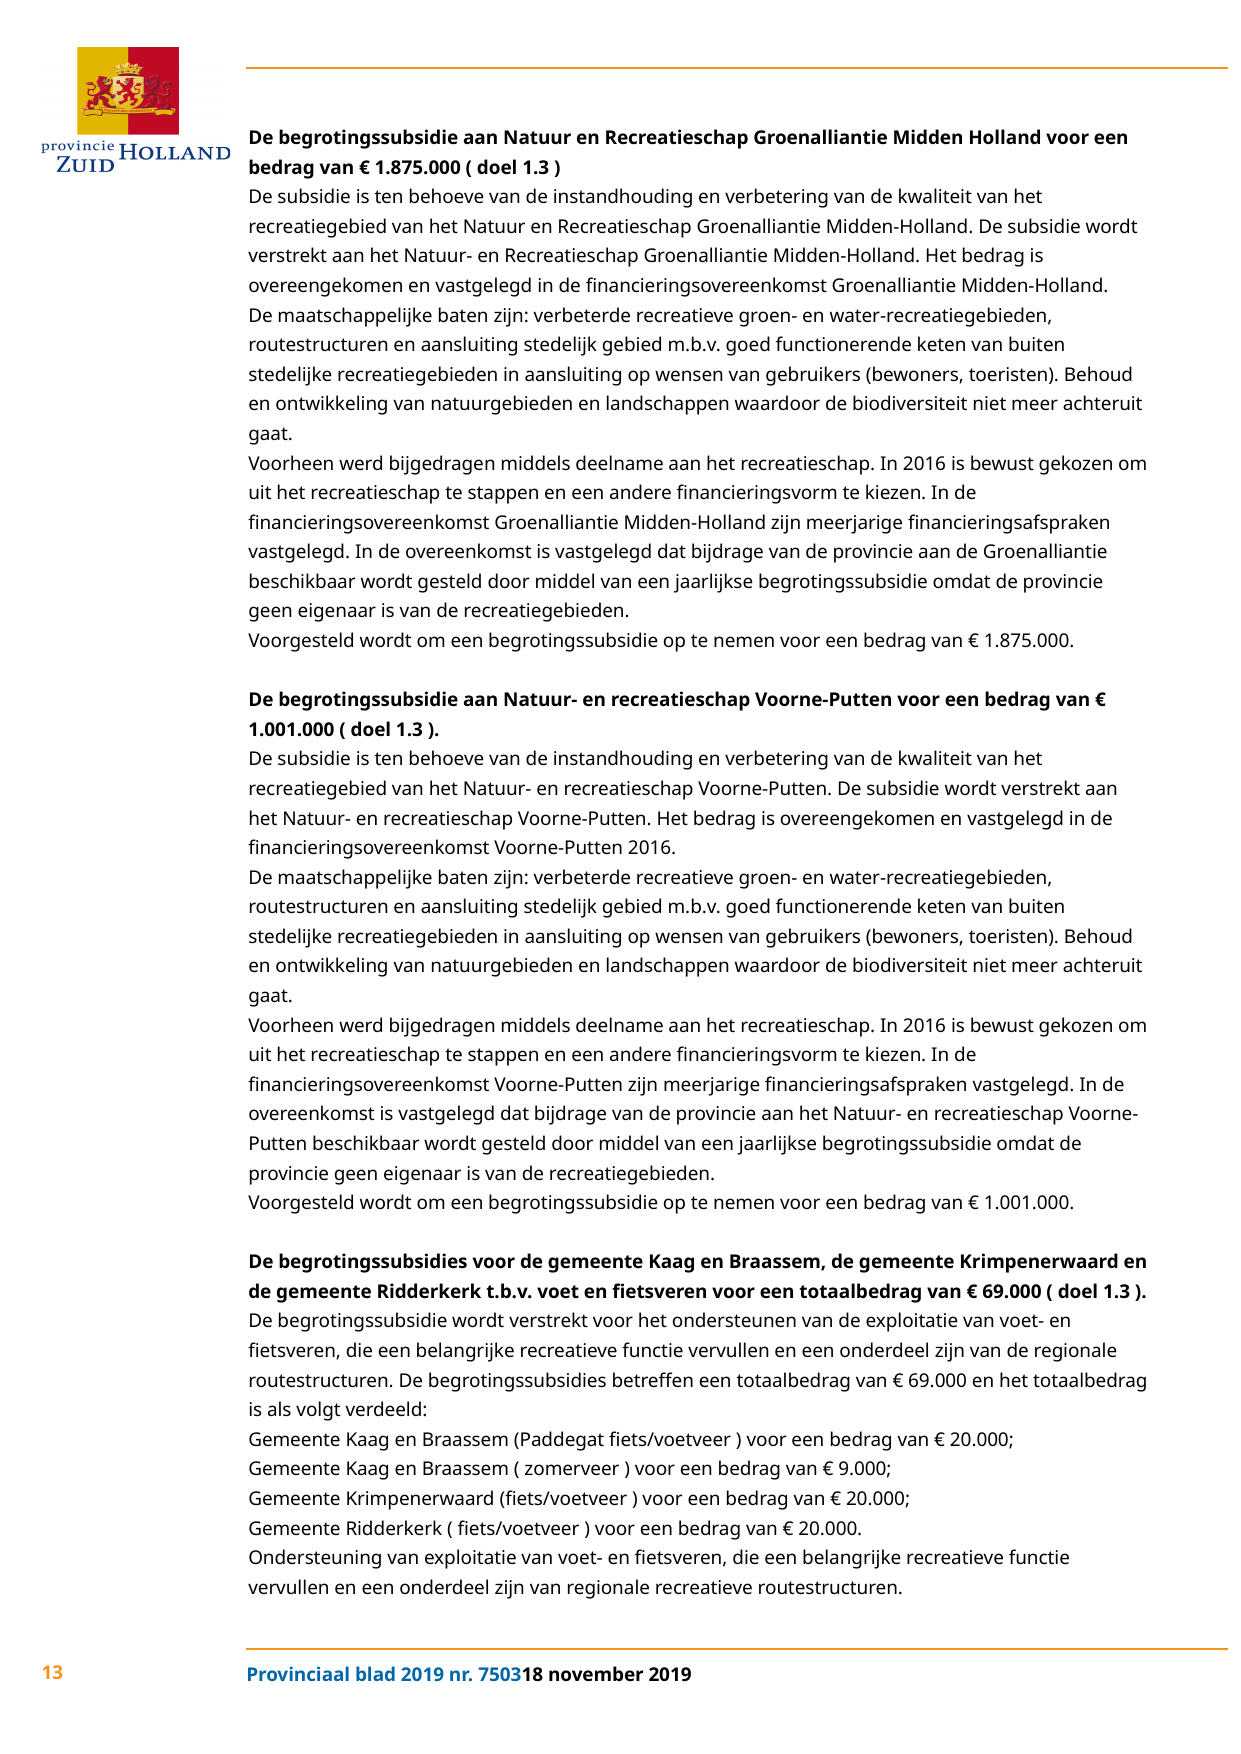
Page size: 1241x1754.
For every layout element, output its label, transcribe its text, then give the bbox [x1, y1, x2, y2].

text De begrotingssubsidie aan Natuur- en recreatieschap Voorne-Putten voor een bedrag van € 1.001.000 ( doel 1.3 ). [248, 686, 1152, 742]
text Voorheen werd bijgedragen middels deelname aan het recreatieschap. In 2016 is bewust gekozen om uit het recreatieschap te stappen en een andere financieringsvorm te kiezen. In de financieringsovereenkomst Groenalliantie Midden-Holland zijn meerjarige financieringsafspraken vastgelegd. In de overeenkomst is vastgelegd dat bijdrage van de provincie aan de Groenalliantie beschikbaar wordt gesteld door middel van een jaarlijkse begrotingssubsidie omdat de provincie geen eigenaar is van de recreatiegebieden. [248, 450, 1152, 623]
text Gemeente Kaag en Braassem ( zomerveer ) voor een bedrag van € 9.000; [248, 1456, 1152, 1481]
text Gemeente Ridderkerk ( fiets/voetveer ) voor een bedrag van € 20.000. [248, 1515, 1152, 1541]
text De begrotingssubsidies voor de gemeente Kaag en Braassem, de gemeente Krimpenerwaard en de gemeente Ridderkerk t.b.v. voet en fietsveren voor een totaalbedrag van € 69.000 ( doel 1.3 ). [248, 1248, 1152, 1304]
text De subsidie is ten behoeve van de instandhouding en verbetering van de kwaliteit van het recreatiegebied van het Natuur en Recreatieschap Groenalliantie Midden-Holland. De subsidie wordt verstrekt aan het Natuur- en Recreatieschap Groenalliantie Midden-Holland. Het bedrag is overeengekomen en vastgelegd in de financieringsovereenkomst Groenalliantie Midden-Holland. [248, 183, 1152, 298]
text Ondersteuning van exploitatie van voet- en fietsveren, die een belangrijke recreatieve functie vervullen en een onderdeel zijn van regionale recreatieve routestructuren. [248, 1544, 1152, 1600]
text Gemeente Krimpenerwaard (fiets/voetveer ) voor een bedrag van € 20.000; [248, 1485, 1152, 1511]
picture [41, 47, 231, 172]
text De subsidie is ten behoeve van de instandhouding en verbetering van de kwaliteit van het recreatiegebied van het Natuur- en recreatieschap Voorne-Putten. De subsidie wordt verstrekt aan het Natuur- en recreatieschap Voorne-Putten. Het bedrag is overeengekomen en vastgelegd in de financieringsovereenkomst Voorne-Putten 2016. [248, 746, 1152, 860]
text Voorgesteld wordt om een begrotingssubsidie op te nemen voor een bedrag van € 1.001.000. [248, 1189, 1152, 1215]
text De maatschappelijke baten zijn: verbeterde recreatieve groen- en water-recreatiegebieden, routestructuren en aansluiting stedelijk gebied m.b.v. goed functionerende keten van buiten stedelijke recreatiegebieden in aansluiting op wensen van gebruikers (bewoners, toeristen). Behoud en ontwikkeling van natuurgebieden en landschappen waardoor de biodiversiteit niet meer achteruit gaat. [248, 302, 1152, 446]
text De begrotingssubsidie wordt verstrekt voor het ondersteunen van de exploitatie van voet- en fietsveren, die een belangrijke recreatieve functie vervullen en een onderdeel zijn van de regionale routestructuren. De begrotingssubsidies betreffen een totaalbedrag van € 69.000 en het totaalbedrag is als volgt verdeeld: [248, 1308, 1152, 1422]
text Voorheen werd bijgedragen middels deelname aan het recreatieschap. In 2016 is bewust gekozen om uit het recreatieschap te stappen en een andere financieringsvorm te kiezen. In de financieringsovereenkomst Voorne-Putten zijn meerjarige financieringsafspraken vastgelegd. In de overeenkomst is vastgelegd dat bijdrage van de provincie aan het Natuur- en recreatieschap Voorne-Putten beschikbaar wordt gesteld door middel van een jaarlijkse begrotingssubsidie omdat de provincie geen eigenaar is van de recreatiegebieden. [248, 1012, 1152, 1186]
text De begrotingssubsidie aan Natuur en Recreatieschap Groenalliantie Midden Holland voor een bedrag van € 1.875.000 ( doel 1.3 ) [248, 124, 1152, 180]
text Voorgesteld wordt om een begrotingssubsidie op te nemen voor een bedrag van € 1.875.000. [248, 627, 1152, 653]
text Gemeente Kaag en Braassem (Paddegat fiets/voetveer ) voor een bedrag van € 20.000; [248, 1426, 1152, 1452]
text De maatschappelijke baten zijn: verbeterde recreatieve groen- en water-recreatiegebieden, routestructuren en aansluiting stedelijk gebied m.b.v. goed functionerende keten van buiten stedelijke recreatiegebieden in aansluiting op wensen van gebruikers (bewoners, toeristen). Behoud en ontwikkeling van natuurgebieden en landschappen waardoor de biodiversiteit niet meer achteruit gaat. [248, 864, 1152, 1008]
